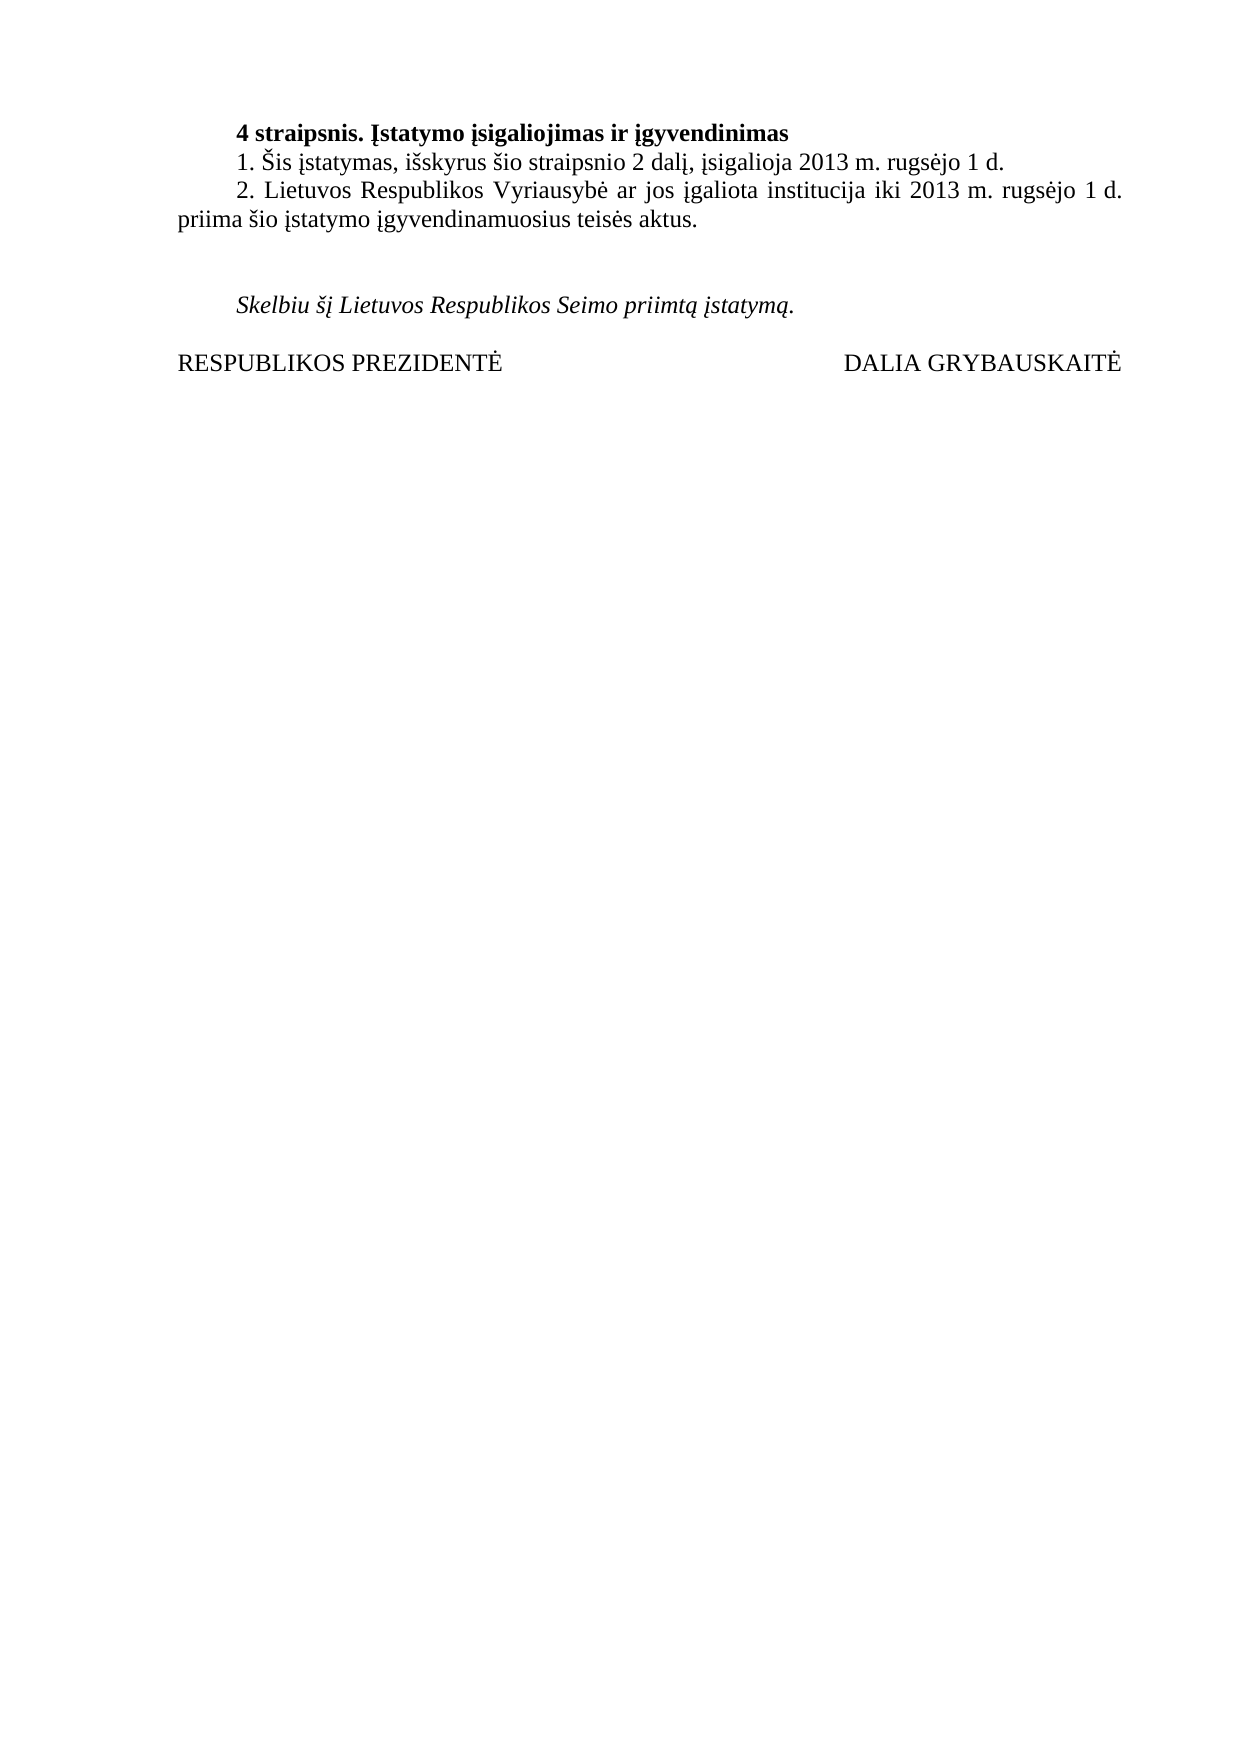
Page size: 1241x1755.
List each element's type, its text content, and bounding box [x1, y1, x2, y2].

text Skelbiu šį Lietuvos Respublikos Seimo priimtą įstatymą. [177, 291, 1122, 319]
text 1. Šis įstatymas, išskyrus šio straipsnio 2 dalį, įsigalioja 2013 m. rugsėjo 1 d. [177, 147, 1122, 176]
text 4 straipsnis. Įstatymo įsigaliojimas ir įgyvendinimas [236, 118, 1122, 147]
text RESPUBLIKOS PREZIDENTĖ DALIA GRYBAUSKAITĖ [177, 348, 1122, 377]
text 2. Lietuvos Respublikos Vyriausybė ar jos įgaliota institucija iki 2013 m. rugsėjo 1 d. priima šio įstatymo įgyvendinamuosius teisės aktus. [177, 176, 1122, 233]
